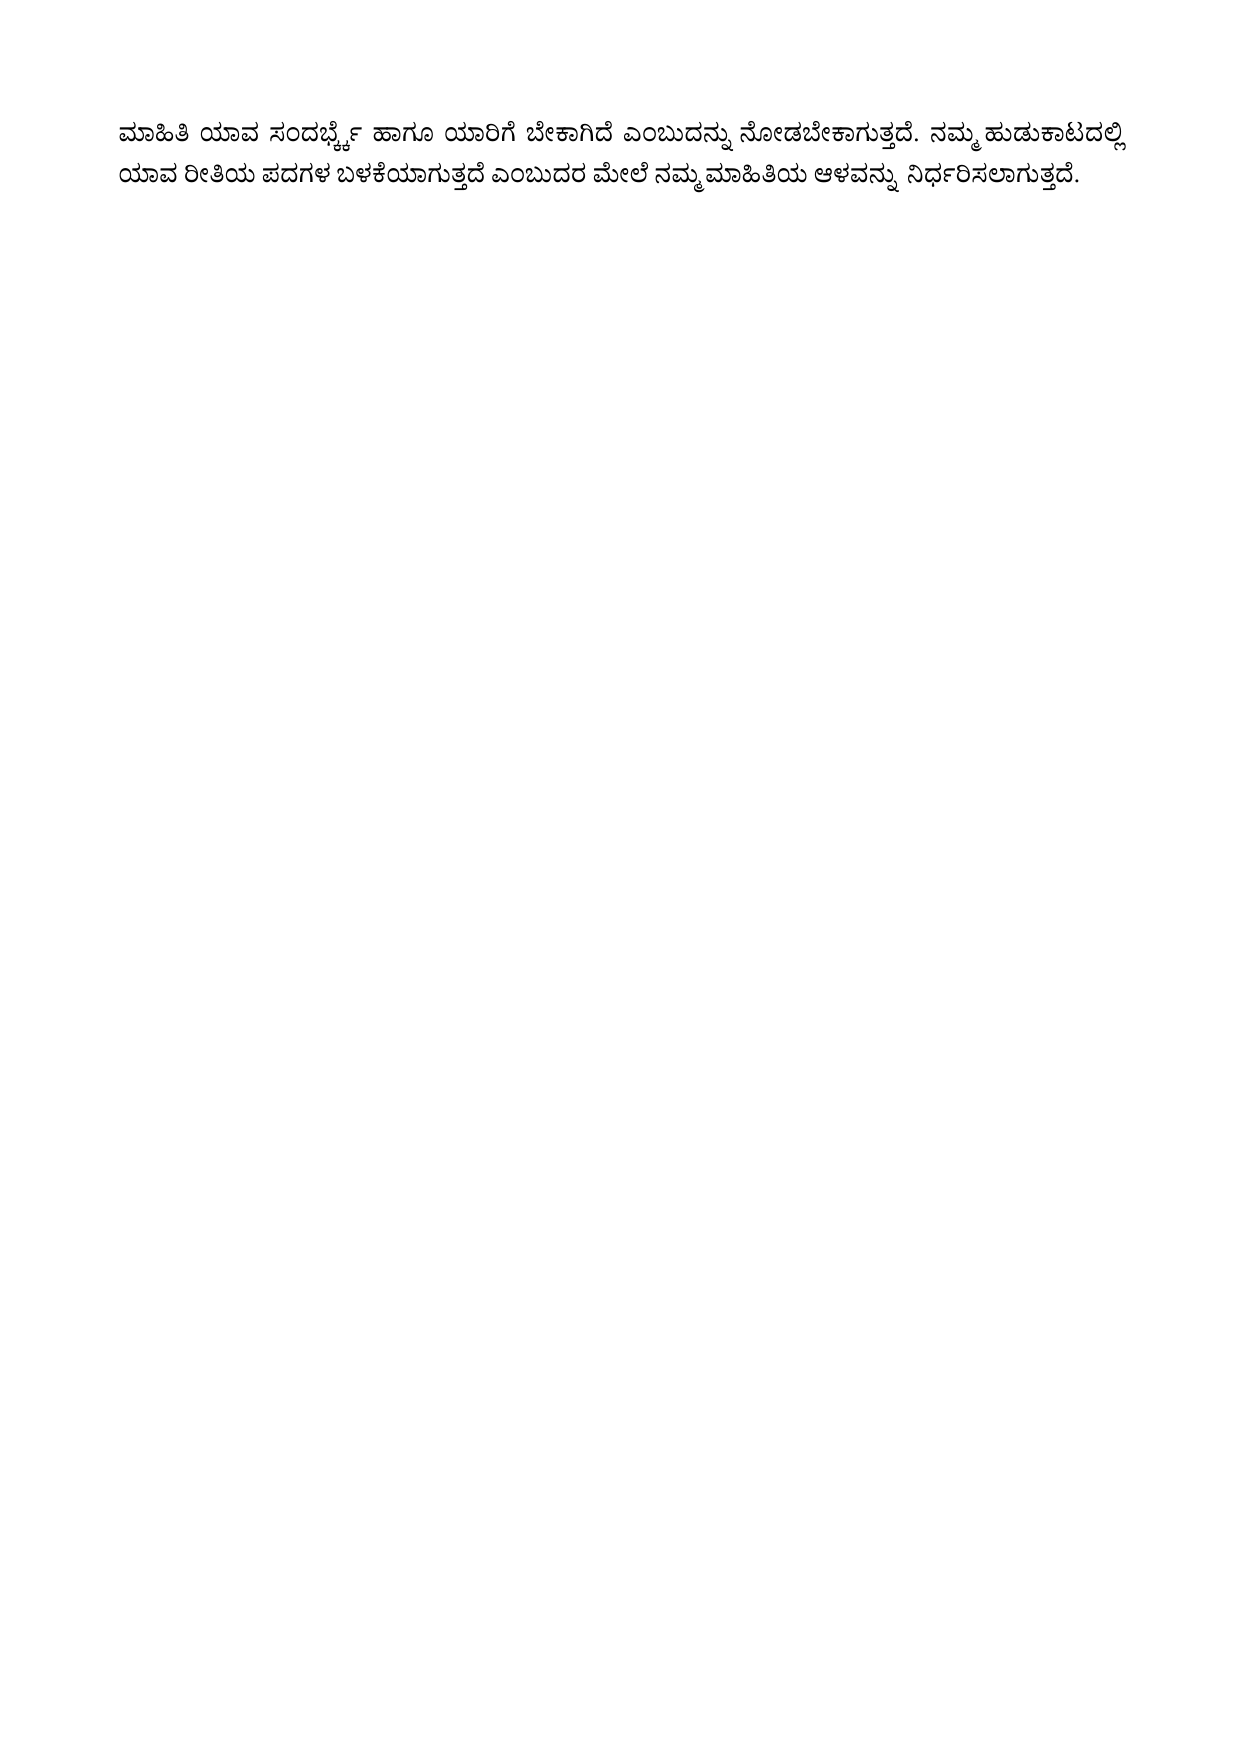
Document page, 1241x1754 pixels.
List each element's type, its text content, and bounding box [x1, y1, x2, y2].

text ಮಾಹಿತಿ ಯಾವ ಸಂದರ್ಭ್ಕ್ಕೆ ಹಾಗೂ ಯಾರಿಗೆ ಬೇಕಾಗಿದೆ ಎಂಬುದನ್ನು ನೋಡಬೇಕಾಗುತ್ತದೆ. ನಮ್ಮ ಹುಡುಕಾಟದಲ್ಲಿ ಯಾವ ರೀತಿಯ ಪದಗಳ ಬಳಕೆಯಾಗುತ್ತದೆ ಎಂಬುದರ ಮೇಲೆ ನಮ್ಮ ಮಾಹಿತಿಯ ಆಳವನ್ನು ನಿರ್ಧರಿಸಲಾಗುತ್ತದೆ. [118, 118, 1122, 200]
